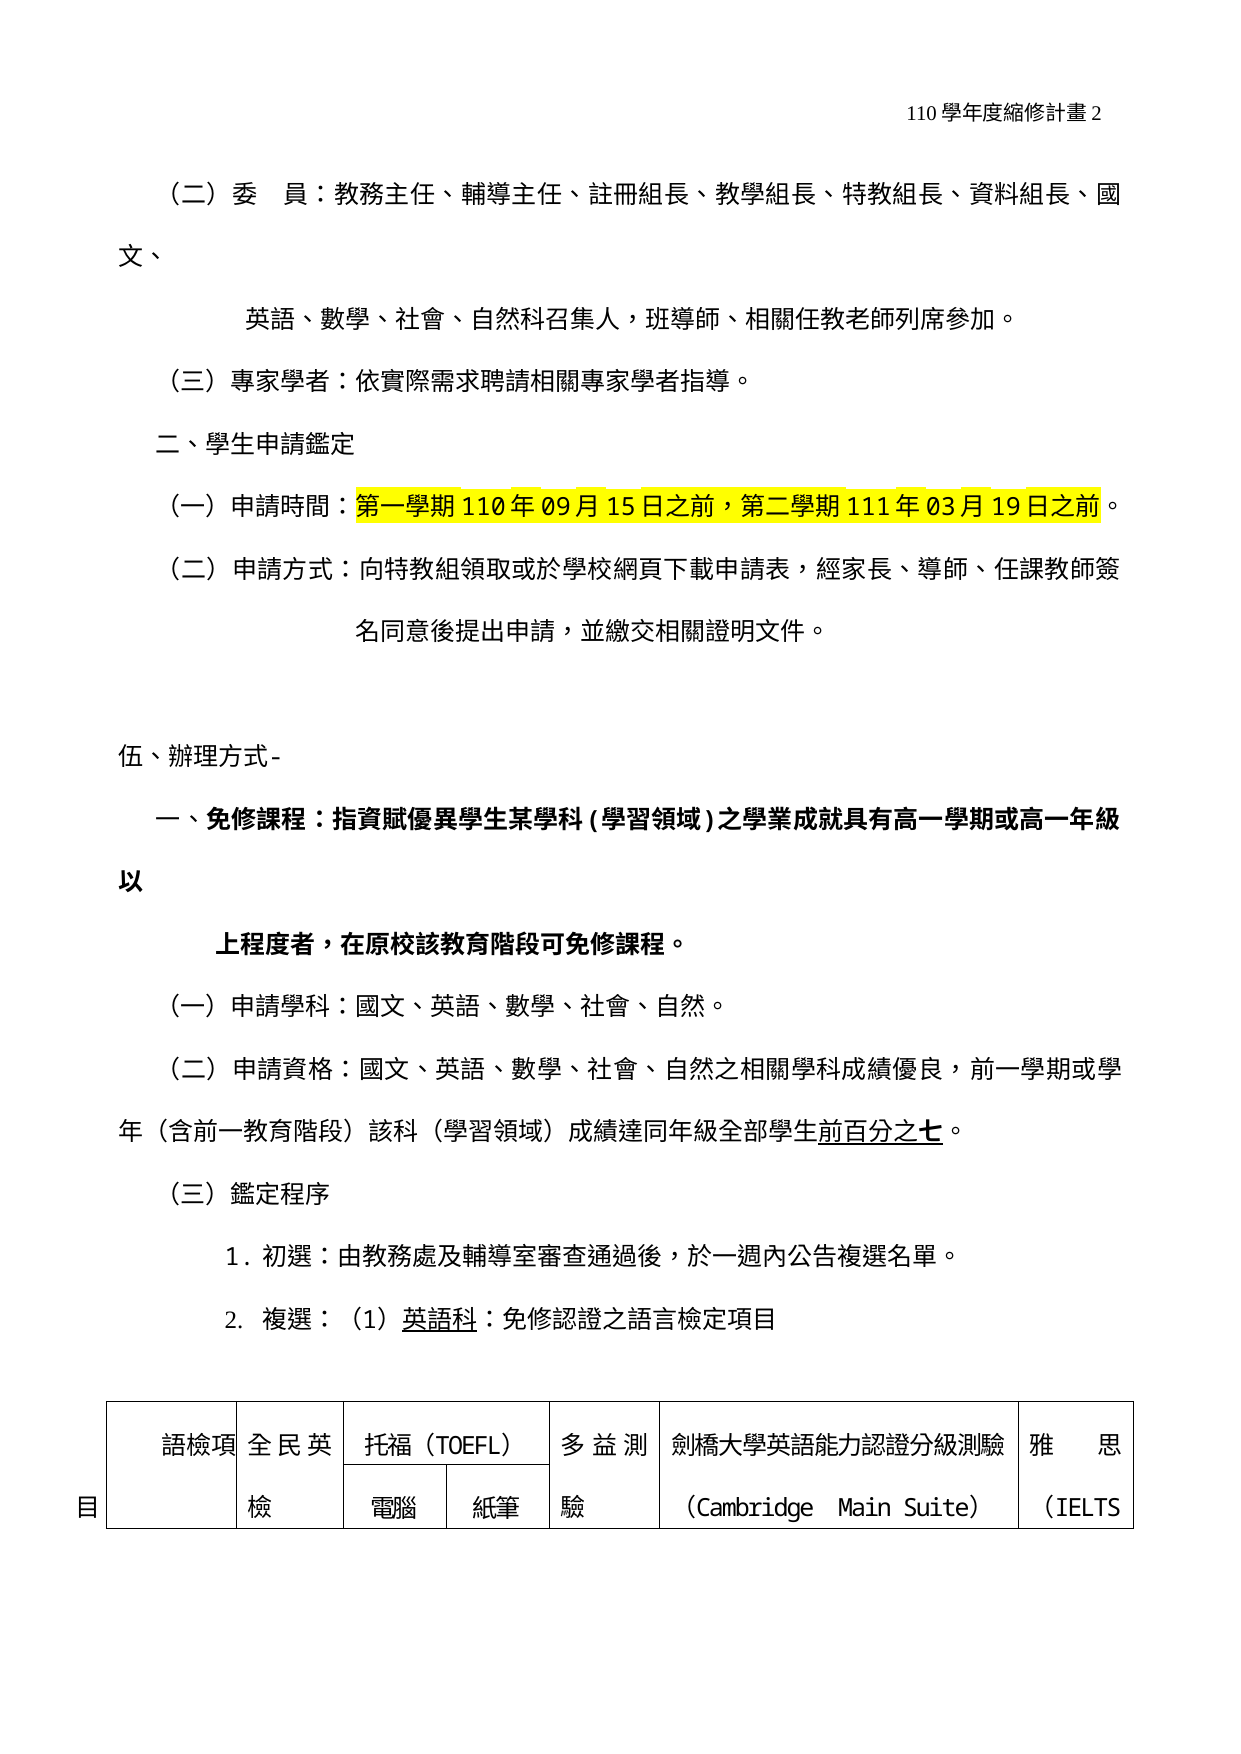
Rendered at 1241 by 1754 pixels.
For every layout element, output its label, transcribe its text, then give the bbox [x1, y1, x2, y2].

table_cell 電腦 [344, 1465, 446, 1528]
table_header 語檢項目 等級 [107, 1402, 236, 1528]
table_header 多益測驗（TOEIC） [550, 1402, 659, 1528]
list 初選：由教務處及輔導室審查通過後，於一週內公告複選名單。 [224, 1213, 1122, 1276]
text 伍、辦理方式- [118, 713, 1122, 776]
text （二）申請方式：向特教組領取或於學校網頁下載申請表，經家長、導師、任課教師簽名同意後提出申請，並繳交相關證明文件。 [156, 526, 1122, 651]
text 二、學生申請鑑定 [118, 401, 1122, 463]
text 英語、數學、社會、自然科召集人，班導師、相關任教老師列席參加。 [118, 276, 1122, 338]
text （三）鑑定程序 [118, 1151, 1122, 1213]
text 一、免修課程：指資賦優異學生某學科(學習領域)之學業成就具有高一學期或高一年級以 [118, 776, 1122, 901]
table_header 全民英檢（GEPT） [237, 1402, 343, 1528]
text （三）專家學者：依實際需求聘請相關專家學者指導。 [118, 338, 1122, 401]
text （一）申請學科：國文、英語、數學、社會、自然。 [118, 963, 1122, 1026]
table_header 托福（TOEFL） [344, 1402, 549, 1464]
table_header 劍橋大學英語能力認證分級測驗（Cambridge Main Suite） [660, 1402, 1018, 1528]
table_header 雅思（IELTS [1019, 1402, 1133, 1528]
text 上程度者，在原校該教育階段可免修課程。 [118, 901, 1122, 963]
list 複選：（1）英語科：免修認證之語言檢定項目 [224, 1276, 1122, 1338]
text （一）申請時間：第一學期110年09月15日之前，第二學期111年03月19日之前。 [118, 463, 1122, 526]
table_cell 紙筆 [447, 1465, 549, 1528]
text （二）申請資格：國文、英語、數學、社會、自然之相關學科成績優良，前一學期或學年（含前一教育階段）該科（學習領域）成績達同年級全部學生前百分之七。 [118, 1026, 1122, 1151]
text （二）委 員：教務主任、輔導主任、註冊組長、教學組長、特教組長、資料組長、國文、 [118, 151, 1122, 276]
